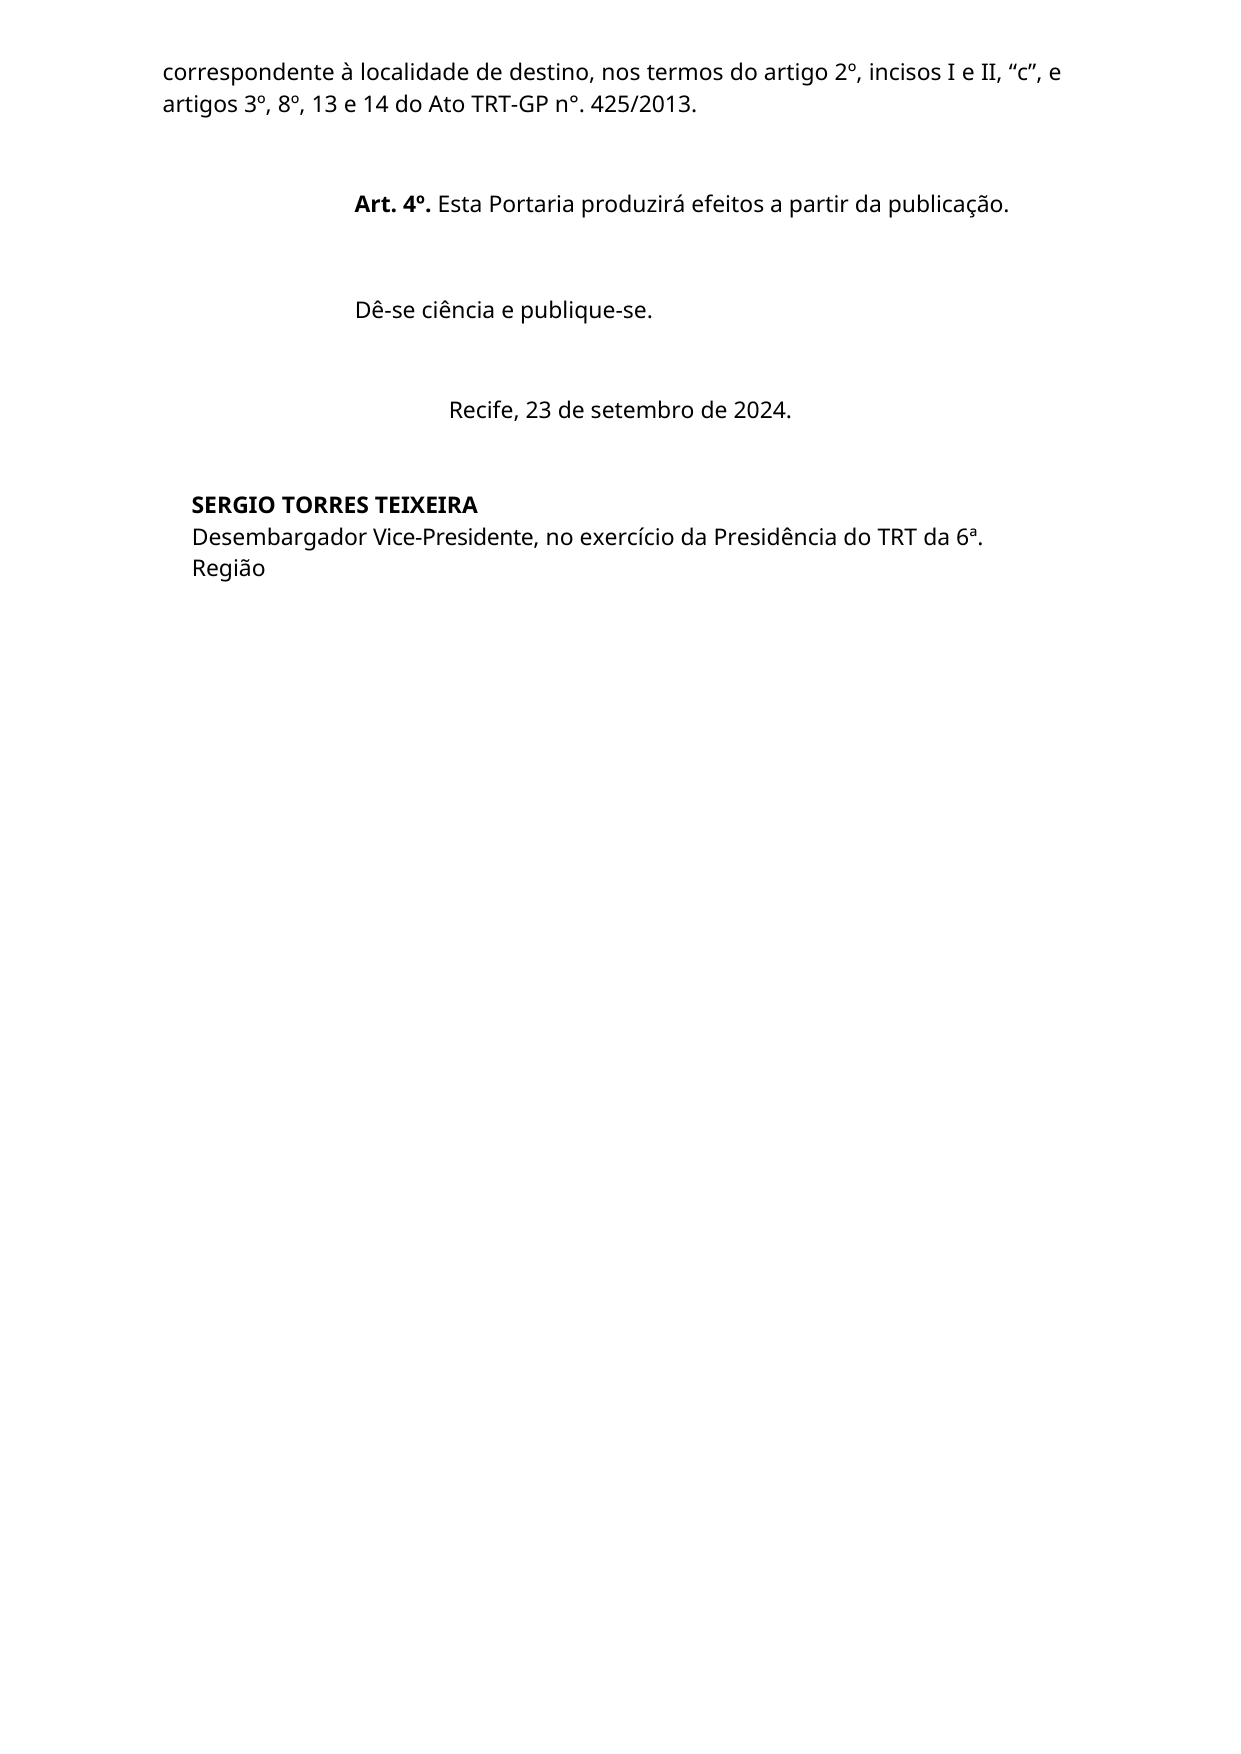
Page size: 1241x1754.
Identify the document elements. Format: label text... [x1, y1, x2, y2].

subtitle SERGIO TORRES TEIXEIRA [191, 489, 1049, 521]
text Desembargador Vice-Presidente, no exercício da Presidência do TRT da 6ª. Região [192, 521, 1049, 583]
text Recife, 23 de setembro de 2024. [192, 394, 1049, 426]
text correspondente à localidade de destino, nos termos do artigo 2º, incisos I e II, “c”, e artigos 3º, 8º, 13 e 14 do Ato TRT-GP n°. 425/2013. [162, 56, 1063, 119]
text Art. 4º. Esta Portaria produzirá efeitos a partir da publicação. [177, 188, 1063, 219]
text Dê-se ciência e publique-se. [325, 294, 976, 325]
